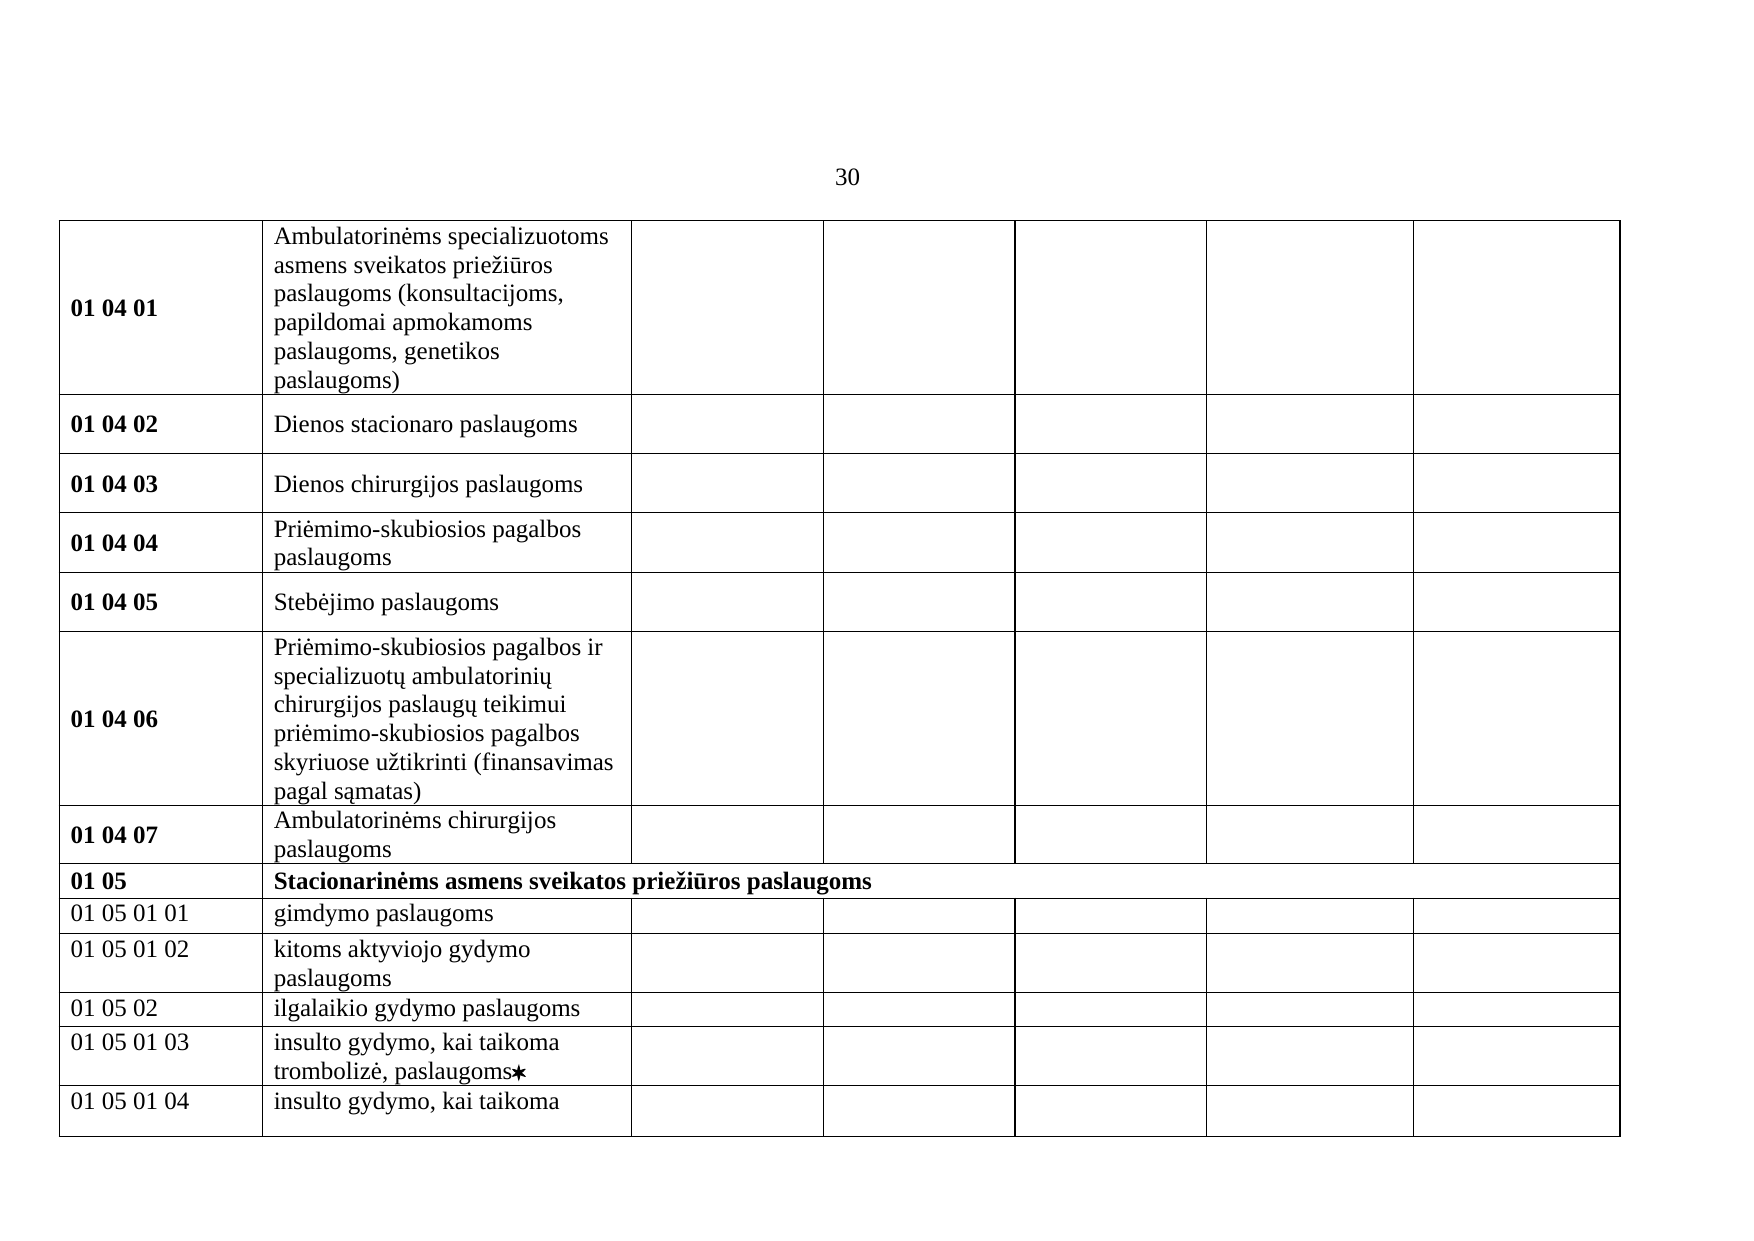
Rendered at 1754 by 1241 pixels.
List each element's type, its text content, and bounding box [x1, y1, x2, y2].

table_cell [1414, 993, 1619, 1026]
table_cell [1414, 806, 1619, 863]
table_cell [1016, 454, 1206, 512]
table_cell [1016, 1027, 1206, 1085]
table_cell [824, 395, 1014, 453]
table_cell [632, 806, 823, 863]
table_cell 01 04 03 [60, 454, 262, 512]
table_cell gimdymo paslaugoms [263, 899, 631, 933]
table_cell [824, 573, 1014, 631]
table_cell [632, 513, 823, 572]
table_cell [1207, 221, 1413, 393]
table_cell [1207, 1086, 1413, 1136]
table_cell [1207, 454, 1413, 512]
table_cell 01 05 [60, 864, 262, 897]
table_cell 01 05 01 01 [60, 899, 262, 933]
table_cell [1016, 899, 1206, 933]
table_cell Stacionarinėms asmens sveikatos priežiūros paslaugoms [263, 864, 1619, 897]
table_cell [824, 1086, 1014, 1136]
table_cell [1414, 395, 1619, 453]
table_cell [824, 513, 1014, 572]
table_cell [1414, 899, 1619, 933]
table_cell [1414, 221, 1619, 393]
table_cell [1016, 632, 1206, 804]
table_cell [1414, 934, 1619, 992]
table_cell Priėmimo-skubiosios pagalbos ir specializuotų ambulatorinių chirurgijos paslaugų teikimui priėmimo-skubiosios pagalbos skyriuose užtikrinti (finansavimas pagal sąmatas) [263, 632, 631, 804]
table_cell [1414, 513, 1619, 572]
table_cell [632, 1027, 823, 1085]
table_cell [1414, 632, 1619, 804]
table_cell [1207, 513, 1413, 572]
table_cell 01 05 01 02 [60, 934, 262, 992]
table_cell insulto gydymo, kai taikoma [263, 1086, 631, 1136]
table_cell 01 04 07 [60, 806, 262, 863]
table_cell [1016, 573, 1206, 631]
table_cell Dienos chirurgijos paslaugoms [263, 454, 631, 512]
table_cell [1207, 899, 1413, 933]
table_cell [1414, 1086, 1619, 1136]
table_cell [1207, 632, 1413, 804]
table_cell 01 04 02 [60, 395, 262, 453]
table_cell Stebėjimo paslaugoms [263, 573, 631, 631]
table_cell [632, 395, 823, 453]
table_cell [824, 806, 1014, 863]
table_cell [1016, 1086, 1206, 1136]
table_cell [632, 573, 823, 631]
table_cell [1016, 934, 1206, 992]
table_cell [632, 632, 823, 804]
table_cell [824, 934, 1014, 992]
table_cell [1016, 993, 1206, 1026]
table_cell [632, 1086, 823, 1136]
table_cell 01 04 05 [60, 573, 262, 631]
table_cell [632, 934, 823, 992]
table_cell [1414, 573, 1619, 631]
table_cell 01 05 01 04 [60, 1086, 262, 1136]
table_cell [824, 454, 1014, 512]
table_cell 01 05 01 03 [60, 1027, 262, 1085]
table_cell [1207, 993, 1413, 1026]
table_cell 01 04 04 [60, 513, 262, 572]
table_cell Ambulatorinėms specializuotoms asmens sveikatos priežiūros paslaugoms (konsultacijoms, papildomai apmokamoms paslaugoms, genetikos paslaugoms) [263, 221, 631, 393]
table_cell kitoms aktyviojo gydymo paslaugoms [263, 934, 631, 992]
table_cell [824, 899, 1014, 933]
table_cell [1414, 1027, 1619, 1085]
table_cell [1207, 395, 1413, 453]
table_cell [1016, 221, 1206, 393]
table_cell [632, 454, 823, 512]
table_cell [1016, 513, 1206, 572]
table_cell [1414, 454, 1619, 512]
table_cell 01 05 02 [60, 993, 262, 1026]
table_cell 01 04 01 [60, 221, 262, 393]
table_cell [1016, 806, 1206, 863]
table_cell 01 04 06 [60, 632, 262, 804]
table_cell [1207, 934, 1413, 992]
table_cell [1016, 395, 1206, 453]
table_cell [824, 993, 1014, 1026]
table_cell [1207, 1027, 1413, 1085]
table_cell [824, 632, 1014, 804]
table_cell [1207, 806, 1413, 863]
table_cell ilgalaikio gydymo paslaugoms [263, 993, 631, 1026]
table_cell [1207, 573, 1413, 631]
table_cell Priėmimo-skubiosios pagalbos paslaugoms [263, 513, 631, 572]
table_cell insulto gydymo, kai taikoma trombolizė, paslaugoms [263, 1027, 631, 1085]
table_cell Dienos stacionaro paslaugoms [263, 395, 631, 453]
table_cell [632, 899, 823, 933]
table_cell [824, 221, 1014, 393]
table_cell [824, 1027, 1014, 1085]
table_cell [632, 221, 823, 393]
table_cell Ambulatorinėms chirurgijos paslaugoms [263, 806, 631, 863]
table_cell [632, 993, 823, 1026]
